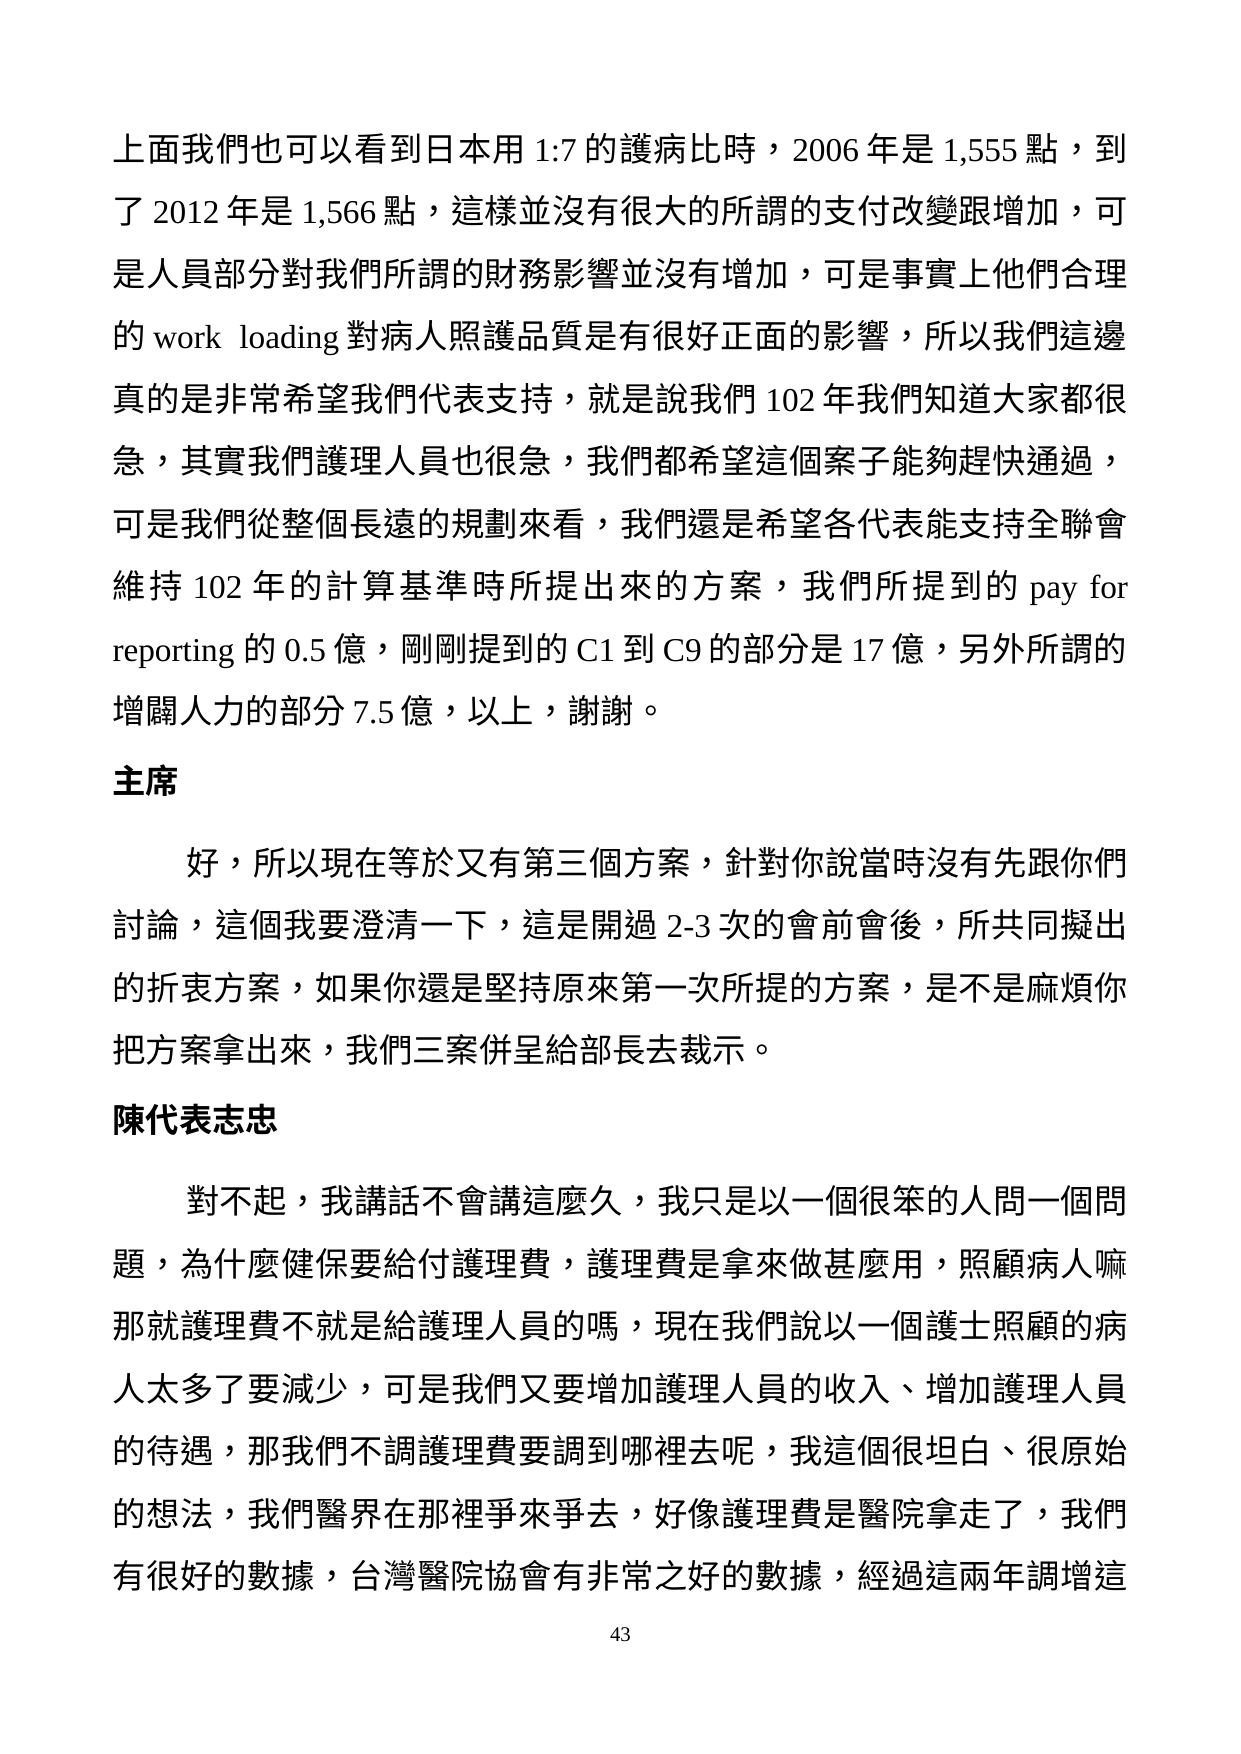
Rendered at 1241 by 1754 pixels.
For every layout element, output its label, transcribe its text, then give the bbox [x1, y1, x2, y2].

text 對不起，我講話不會講這麼久，我只是以一個很笨的人問一個問題，為什麼健保要給付護理費，護理費是拿來做甚麼用，照顧病人嘛，那就護理費不就是給護理人員的嗎，現在我們說以一個護士照顧的病人太多了要減少，可是我們又要增加護理人員的收入、增加護理人員的待遇，那我們不調護理費要調到哪裡去呢，我這個很坦白、很原始的想法，我們醫界在那裡爭來爭去，好像護理費是醫院拿走了，我們有很好的數據，台灣醫院協會有非常之好的數據，經過這兩年調增這個護理費以後、調增這些費用以後，醫院付出去增加護理人員的成本，比健保局拿到的費用還更高的，事實上是這樣，我不知道為什麼要反對調增護理費，為什麼要反對把大部分放在這裡，醫院拿到這些錢不會放在口袋裡面呀。 [112, 1158, 1128, 1595]
text 主席、各位代表大家好，我是護理師公會全聯會今天的代表，我叫劉淑芬，第一次發言。首先要非常謝謝代表從98年起對這個案子的支持，另外，這麼多年來對這個案子的支持，其實對我們護理界在我們人力最困難的時候是一個很大的助益，但是針對這個案子今天我們提出來的部分的話，就剛剛司儀幫我們念的，6月13號衛生福利部有函，請健保署儘力與相關其他團體協調這個方案。但是在我們拿到這案子之前的時候，其實我們並沒有收到所謂的協調方案，我們今日來開會的時候，在會議之前我們是收到這個方案，而不是協調這個方案，我想這個提出的這個部分是有違所謂的當初衛生福利部所提出來的行政的問題，因為署裡面希望我們的健保署能跟其他的團體、相關團體，再次協議後再擬訂方案出來討論。可是這個程序並沒有完成，也沒有執行，但是我們在開會之前的前幾天的確收到案子了，而這個案子並不是協商出來再做協議的結果。是我們非常辛苦的健保署，它把它做為一個案子的擬定，這個我還是要跟代表們做一個報告。所以呢，建議這個部分的話，在我們整個全聯會裡面做了個討論，我們還是要懇請我們的代表們，我們還是希望能夠按照我們全聯會101年當初的計算法則的方案來實施執行這個部分，希望102年還是依照這樣的方案來執行。為什麼我會提出這樣的想法，首先，第一點，在7月23號的時候，總額預算計畫執行發表的評論會議當中，其實健保署針對101年報告資料裡面也提出來，從98年開始到101年，其實我們護理人力的確也增加3,962個人，其實表示這十幾年來方案是有助益的，而同時藉由去年這個獎勵方案必須登錄用途的方式，所以我也看到的確誠如代表提到的獎勵方案的確用在增聘人力、提高人員薪資跟加發獎勵金，有十足的效力讓同仁願意慢慢回流到醫療院所服務跟工作，同時離職率目前有開始微微的下降，回流率也在增加當中。但是在成效檢討方面，我們也看到的部分就是藉由這些方案引發同仁回來的動機。但是在101年的方案裡面，其實我們主要的都是在提昇我們講的醫院裡面C1到C9的人力，就是所謂住院這塊的人力，包括我們提到一般病床、手術室、手術恢復室、觀察室、產房、待產室、嬰兒室、門診血液透析室、燒傷病房、嬰兒病房、精神日間病房等等的，由資料顯示人力的確有增加，但是因為這是101年的案子，事實上所有資料只有一年，所以這是很困難的，用一年的資料來顯示護理人力是不是已經有陸陸續續在回補到符合我們消費者的期待跟關心。特別是急性照護這一部分，誠如我跟代表所提到的，其實急性病床護理人力的確是不足，而有時會有所謂各家醫院一直很擔心醫院無法足夠人力造成品質的一些問題狀況。同時我們也看到就是說，在離職率下降前提之下，也就一年的資料，其實我們希望能夠維持101年的原來方案，把這些資料做一些相關資料彙整之後，對於整個人力未來的發展、護理人力的建構，其實會更有幫助，同時全聯會事實上的話，我們也希望除了這三題資料庫裡面可以做彙整人力市場之外，我們也期待在整個會裡面不斷推動很多包括彈性工時、繼續教育的E化等等的，這些方案其實對我們的人力都有幫忙，包括三個層級都在進步。目前我們台灣的全民健保住院護理費的支付標準，的確是無法跟我們護理人力做一個連動，我想衛生福利部在7月29~31號，跟著我們的醫事司、照護司還有我們的健保署、我們主秘也參加了這個部分，參加所謂的日本護病比跟照護連動相關作業準則，我們也看到事實上整個人力跟所謂的照護人力比之間的連動，的確對日本整個照護的品質上有很大的提昇，我想日本同時連帶讓護理人員的確回流到這職場上面，那在支付標準上面我們也可以看到日本用1:7的護病比時，2006年是1,555點，到了2012年是1,566點，這樣並沒有很大的所謂的支付改變跟增加，可是人員部分對我們所謂的財務影響並沒有增加，可是事實上他們合理的work loading對病人照護品質是有很好正面的影響，所以我們這邊真的是非常希望我們代表支持，就是說我們102年我們知道大家都很急，其實我們護理人員也很急，我們都希望這個案子能夠趕快通過，可是我們從整個長遠的規劃來看，我們還是希望各代表能支持全聯會維持102年的計算基準時所提出來的方案，我們所提到的pay for reporting 的0.5億，剛剛提到的C1到C9的部分是17億，另外所謂的增闢人力的部分7.5億，以上，謝謝。 [112, 105, 1128, 730]
text 陳代表志忠 [112, 1076, 1128, 1139]
text 主席 [112, 738, 1128, 800]
text 好，所以現在等於又有第三個方案，針對你說當時沒有先跟你們討論，這個我要澄清一下，這是開過2-3次的會前會後，所共同擬出的折衷方案，如果你還是堅持原來第一次所提的方案，是不是麻煩你把方案拿出來，我們三案併呈給部長去裁示。 [112, 819, 1128, 1069]
